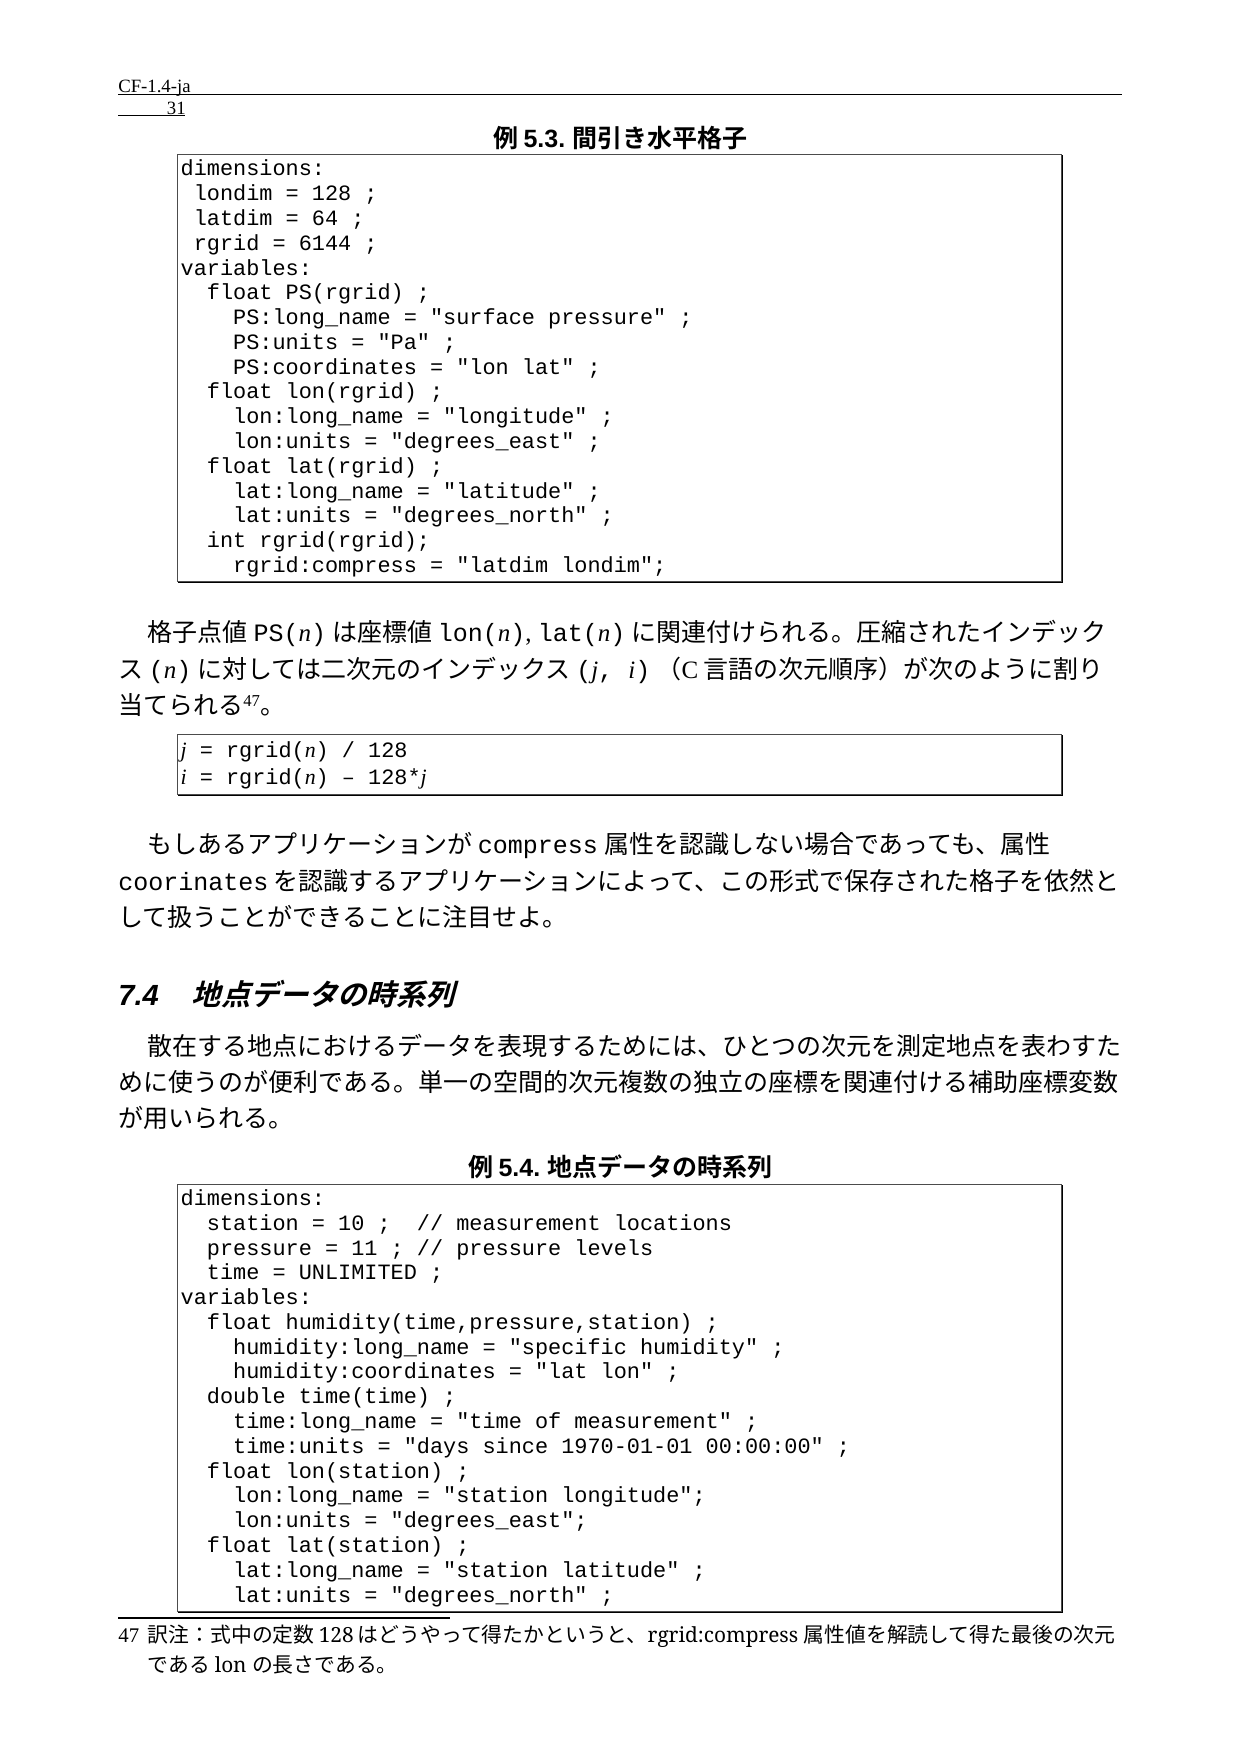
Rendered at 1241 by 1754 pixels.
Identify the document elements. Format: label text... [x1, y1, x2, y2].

text 散在する地点におけるデータを表現するためには、ひとつの次元を測定地点を表わすために使うのが便利である。単一の空間的次元複数の独立の座標を関連付ける補助座標変数が用いられる。 [118, 1026, 1122, 1135]
text dimensions: station = 10 ; // measurement locations pressure = 11 ; // pressure levels time = UNLIMITED ; variables: float humidity(time,pressure,station) ; humidity:long_name = "specific humidity" ; humidity:coordinates = "lat lon" ; double time(time) ; time:long_name = "time of measurement" ; time:units = "days since 1970-01-01 00:00:00" ; float lon(station) ; lon:long_name = "station longitude"; lon:units = "degrees_east"; float lat(station) ; lat:long_name = "station latitude" ; lat:units = "degrees_north" ; [178, 1185, 1061, 1611]
text 格子点値 PS(n) は座標値 lon(n), lat(n) に関連付けられる。圧縮されたインデックス (n) に対しては二次元のインデックス (j, i) （C言語の次元順序）が次のように割り当てられる。 [118, 613, 1122, 722]
text 例5.3. 間引き水平格子 [118, 118, 1122, 154]
text dimensions: londim = 128 ; latdim = 64 ; rgrid = 6144 ; variables: float PS(rgrid) ; PS:long_name = "surface pressure" ; PS:units = "Pa" ; PS:coordinates = "lon lat" ; float lon(rgrid) ; lon:long_name = "longitude" ; lon:units = "degrees_east" ; float lat(rgrid) ; lat:long_name = "latitude" ; lat:units = "degrees_north" ; int rgrid(rgrid); rgrid:compress = "latdim londim"; [178, 155, 1061, 581]
subtitle 地点データの時系列 [118, 972, 1122, 1014]
text j = rgrid(n) / 128 i = rgrid(n) – 128*j [178, 735, 1061, 794]
text 訳注：式中の定数128はどうやって得たかというと、rgrid:compress 属性値を解読して得た最後の次元である lon の長さである。 [118, 1618, 1122, 1679]
text 例5.4. 地点データの時系列 [118, 1148, 1122, 1184]
text もしあるアプリケーションが compress 属性を認識しない場合であっても、属性coorinatesを認識するアプリケーションによって、この形式で保存された格子を依然として扱うことができることに注目せよ。 [118, 825, 1122, 934]
